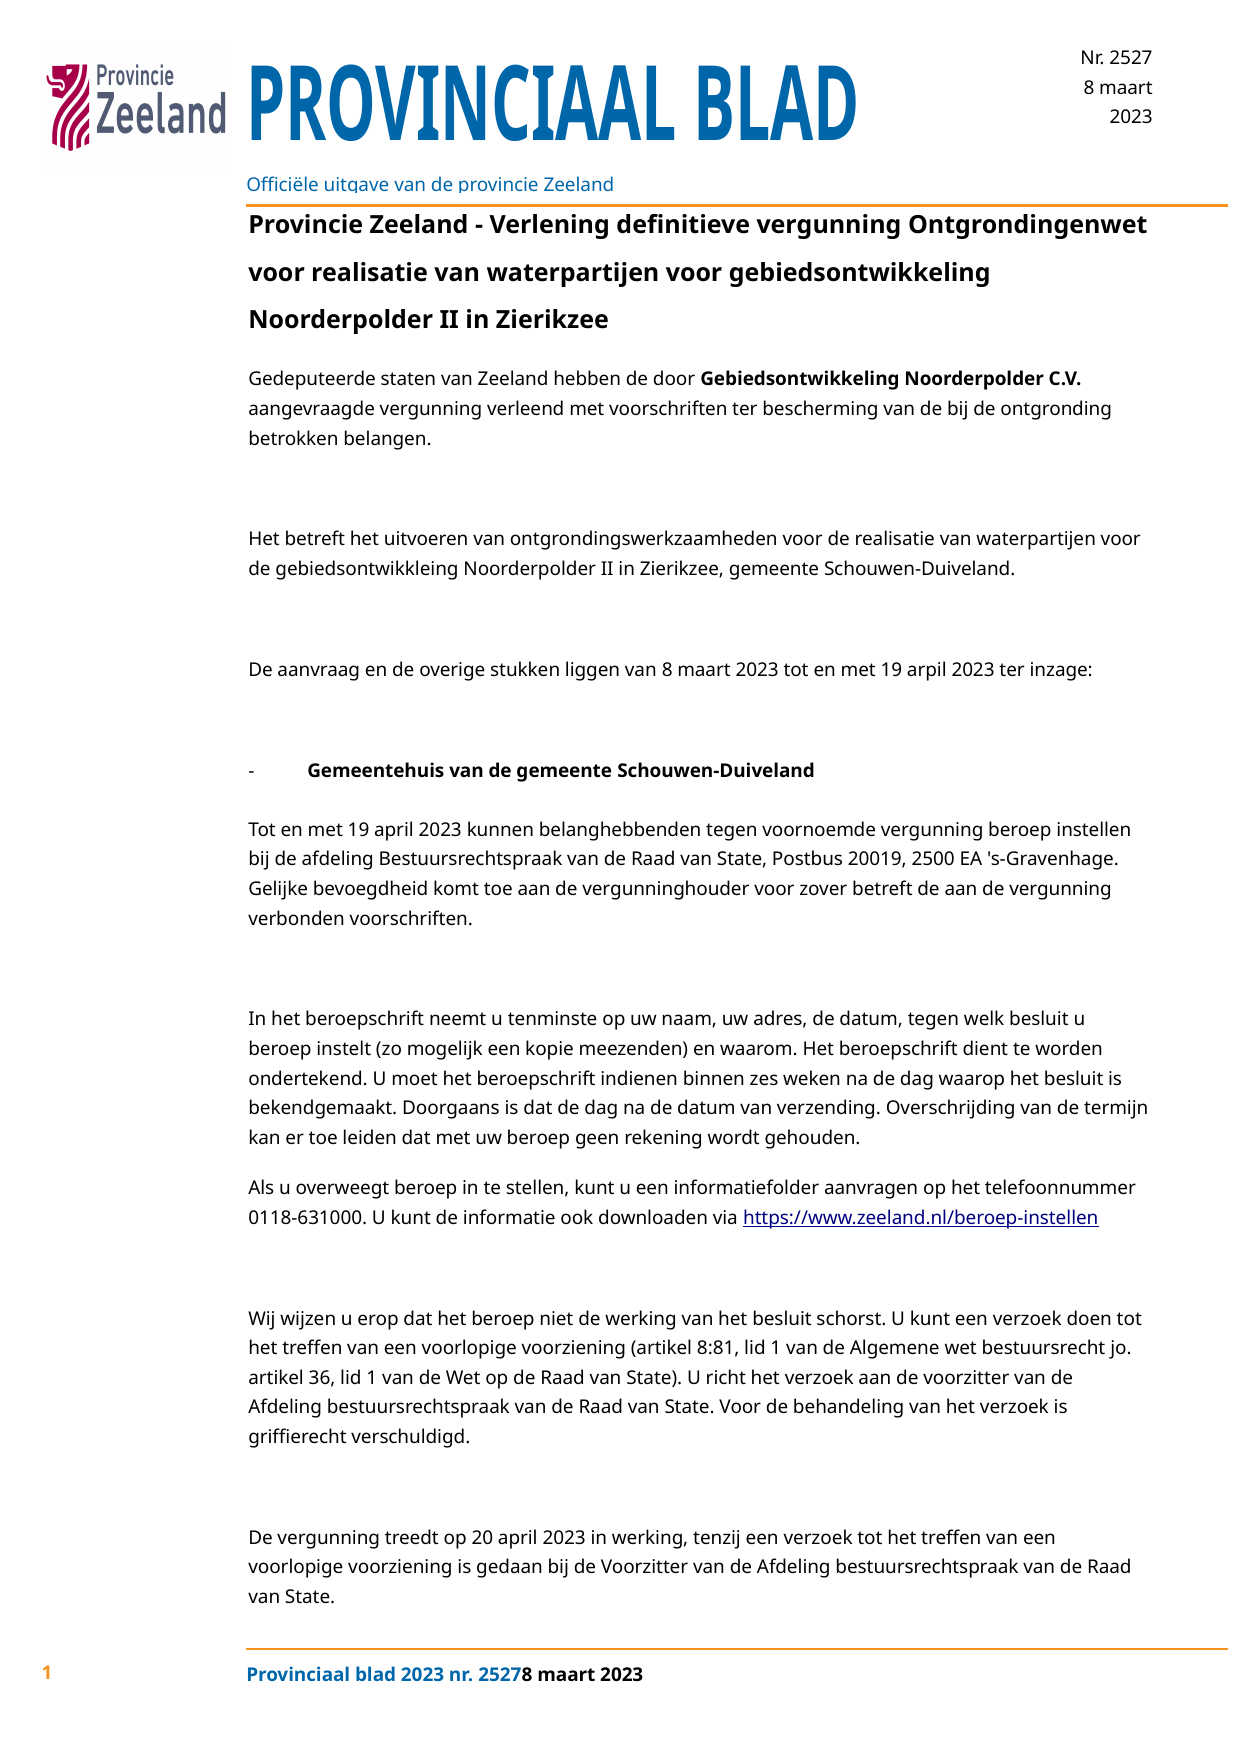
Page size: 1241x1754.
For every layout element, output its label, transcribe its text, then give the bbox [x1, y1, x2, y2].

text De vergunning treedt op 20 april 2023 in werking, tenzij een verzoek tot het treffen van een voorlopige voorziening is gedaan bij de Voorzitter van de Afdeling bestuursrechtspraak van de Raad van State. [248, 1524, 1152, 1609]
text Gedeputeerde staten van Zeeland hebben de door Gebiedsontwikkeling Noorderpolder C.V. aangevraagde vergunning verleend met voorschriften ter bescherming van de bij de ontgronding betrokken belangen. [248, 366, 1152, 450]
text In het beroepschrift neemt u tenminste op uw naam, uw adres, de datum, tegen welk besluit u beroep instelt (zo mogelijk een kopie meezenden) en waarom. Het beroepschrift dient te worden ondertekend. U moet het beroepschrift indienen binnen zes weken na de dag waarop het besluit is bekendgemaakt. Doorgaans is dat de dag na de datum van verzending. Overschrijding van de termijn kan er toe leiden dat met uw beroep geen rekening wordt gehouden. [248, 1006, 1152, 1149]
text Het betreft het uitvoeren van ontgrondingswerkzaamheden voor de realisatie van waterpartijen voor de gebiedsontwikkleing Noorderpolder II in Zierikzee, gemeente Schouwen-Duiveland. [248, 526, 1152, 581]
text Als u overweegt beroep in te stellen, kunt u een informatiefolder aanvragen op het telefoonnummer 0118-631000. U kunt de informatie ook downloaden via https://www.zeeland.nl/beroep-instellen [248, 1174, 1152, 1229]
text De aanvraag en de overige stukken liggen van 8 maart 2023 tot en met 19 arpil 2023 ter inzage: [248, 656, 1152, 682]
text Provincie Zeeland - Verlening definitieve vergunning Ontgrondingenwet voor realisatie van waterpartijen voor gebiedsontwikkeling Noorderpolder II in Zierikzee [248, 207, 1152, 336]
picture [41, 47, 231, 172]
text Tot en met 19 april 2023 kunnen belanghebbenden tegen voornoemde vergunning beroep instellen bij de afdeling Bestuursrechtspraak van de Raad van State, Postbus 20019, 2500 EA 's-Gravenhage. Gelijke bevoegdheid komt toe aan de vergunninghouder voor zover betreft de aan de vergunning verbonden voorschriften. [248, 816, 1152, 930]
list Gemeentehuis van de gemeente Schouwen-Duiveland [248, 757, 1152, 782]
text Wij wijzen u erop dat het beroep niet de werking van het besluit schorst. U kunt een verzoek doen tot het treffen van een voorlopige voorziening (artikel 8:81, lid 1 van de Algemene wet bestuursrecht jo. artikel 36, lid 1 van de Wet op de Raad van State). U richt het verzoek aan de voorzitter van de Afdeling bestuursrechtspraak van de Raad van State. Voor de behandeling van het verzoek is griffierecht verschuldigd. [248, 1305, 1152, 1449]
